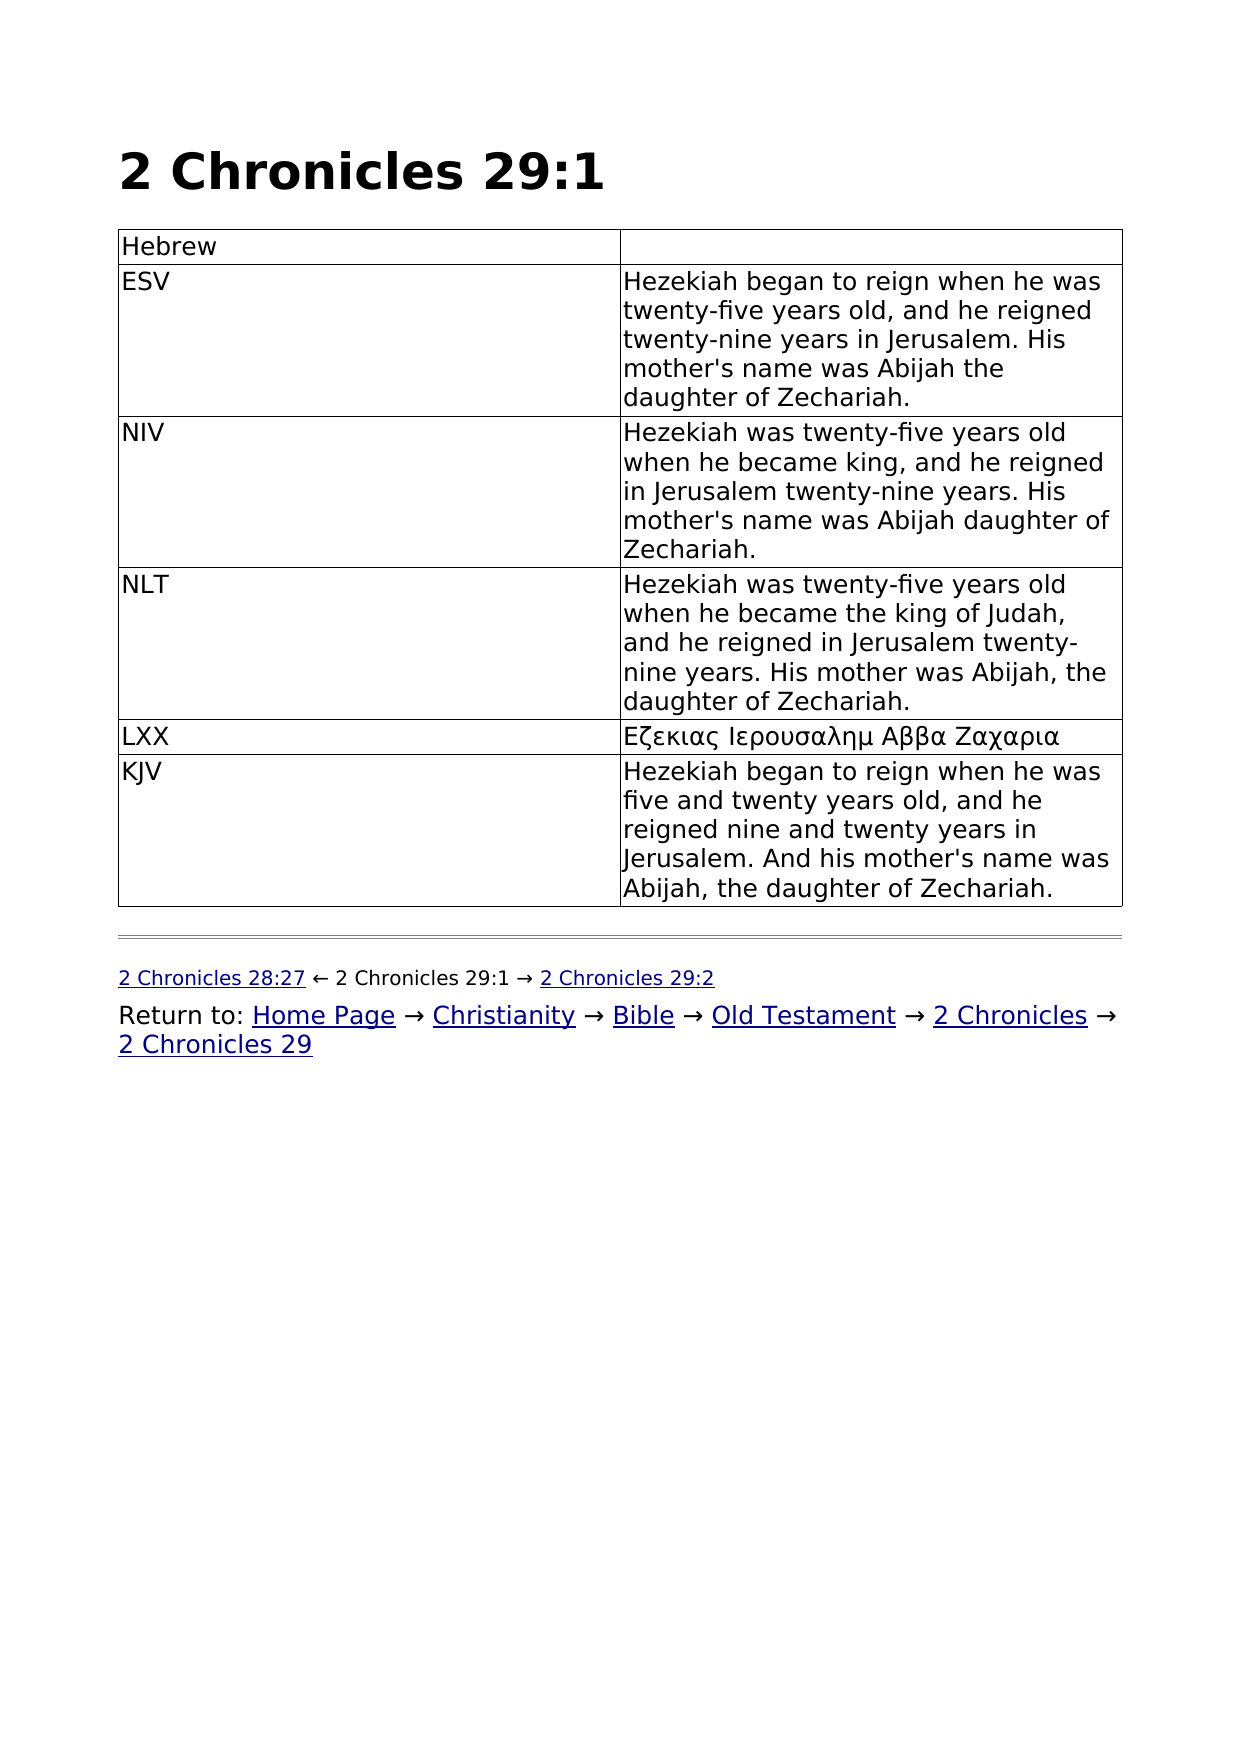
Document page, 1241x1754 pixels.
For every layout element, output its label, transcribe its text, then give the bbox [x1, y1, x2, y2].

table_header [621, 230, 1122, 264]
table_cell LXX [119, 720, 620, 754]
table_header Hebrew [119, 230, 620, 264]
table_cell Hezekiah was twenty-five years old when he became the king of Judah, and he reigned in Jerusalem twenty-nine years. His mother was Abijah, the daughter of Zechariah. [621, 568, 1122, 719]
subtitle 2 Chronicles 29:1 [118, 143, 1122, 201]
table_cell Εζεκιας Ιερουσαλημ Αββα Ζαχαρια [621, 720, 1122, 754]
table_cell Hezekiah was twenty-five years old when he became king, and he reigned in Jerusalem twenty-nine years. His mother's name was Abijah daughter of Zechariah. [621, 417, 1122, 567]
text 2 Chronicles 28:27 ← 2 Chronicles 29:1 → 2 Chronicles 29:2 [118, 967, 1122, 1001]
table_cell NIV [119, 417, 620, 567]
table_cell NLT [119, 568, 620, 719]
table_cell Hezekiah began to reign when he was twenty-five years old, and he reigned twenty-nine years in Jerusalem. His mother's name was Abijah the daughter of Zechariah. [621, 265, 1122, 416]
text Return to: Home Page → Christianity → Bible → Old Testament → 2 Chronicles → 2 Chronicles 29 [118, 1001, 1122, 1059]
table_cell Hezekiah began to reign when he was five and twenty years old, and he reigned nine and twenty years in Jerusalem. And his mother's name was Abijah, the daughter of Zechariah. [621, 755, 1122, 906]
table_cell KJV [119, 755, 620, 906]
table_cell ESV [119, 265, 620, 416]
